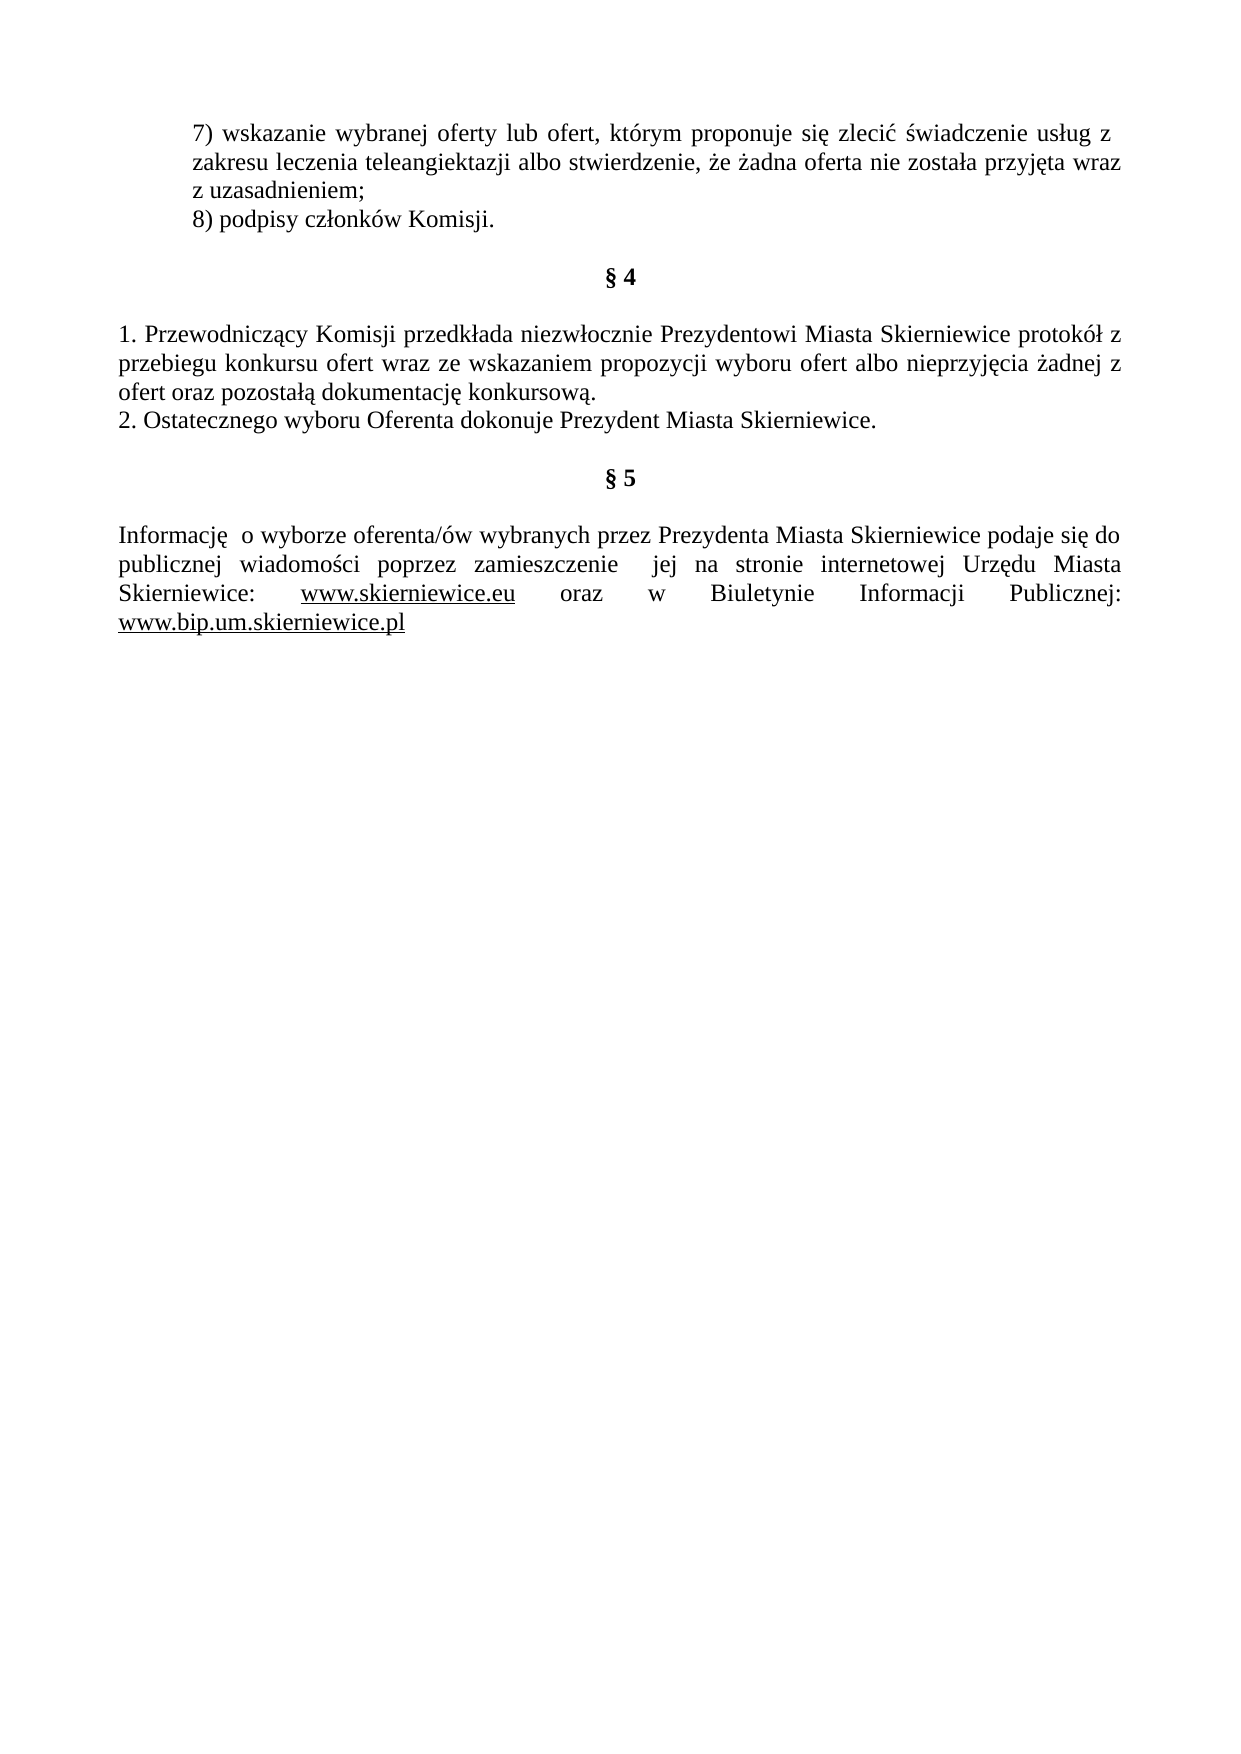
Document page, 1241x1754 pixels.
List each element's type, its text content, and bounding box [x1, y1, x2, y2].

text § 4 [118, 262, 1122, 291]
text 8) podpisy członków Komisji. [118, 204, 1122, 233]
text § 5 [118, 463, 1122, 492]
text 1. Przewodniczący Komisji przedkłada niezwłocznie Prezydentowi Miasta Skierniewice protokół z przebiegu konkursu ofert wraz ze wskazaniem propozycji wyboru ofert albo nieprzyjęcia żadnej z ofert oraz pozostałą dokumentację konkursową. [118, 319, 1122, 406]
text Informację o wyborze oferenta/ów wybranych przez Prezydenta Miasta Skierniewice podaje się do publicznej wiadomości poprzez zamieszczenie jej na stronie internetowej Urzędu Miasta Skierniewice: www.skierniewice.eu oraz w Biuletynie Informacji Publicznej: www.bip.um.skierniewice.pl [118, 521, 1122, 636]
text 7) wskazanie wybranej oferty lub ofert, którym proponuje się zlecić świadczenie usług z zakresu leczenia teleangiektazji albo stwierdzenie, że żadna oferta nie została przyjęta wraz z uzasadnieniem; [118, 118, 1122, 204]
text 2. Ostatecznego wyboru Oferenta dokonuje Prezydent Miasta Skierniewice. [118, 406, 1122, 434]
